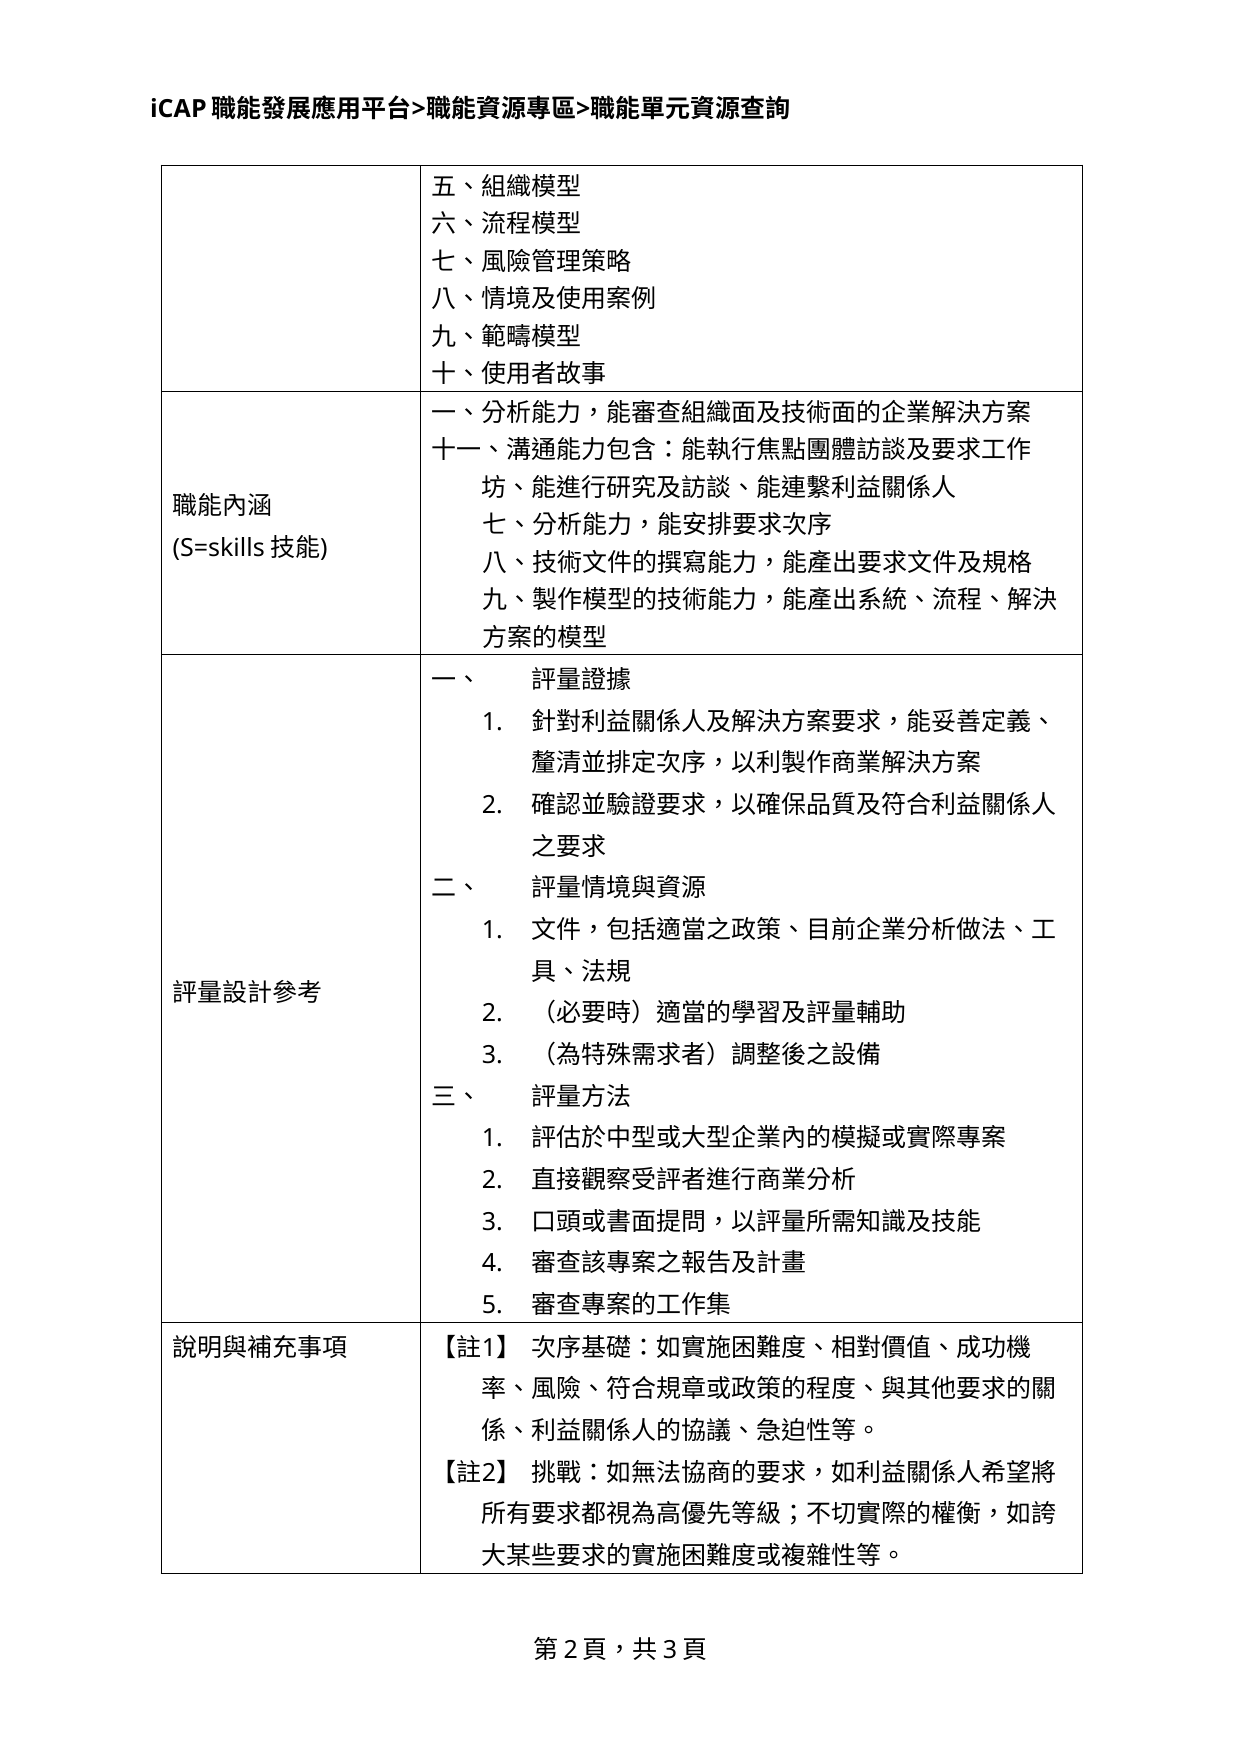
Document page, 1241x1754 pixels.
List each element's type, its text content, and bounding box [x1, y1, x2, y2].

table_cell 評量設計參考 [162, 655, 420, 1322]
table_cell [162, 166, 420, 391]
table_cell 職能內涵 (S=skills技能) [162, 392, 420, 654]
table_cell 分析能力，能審查組織面及技術面的企業解決方案 溝通能力包含：能執行焦點團體訪談及要求工作坊、能進行研究及訪談、能連繫利益關係人 分析能力，能安排要求次序 技術文件的撰寫能力，能產出要求文件及規格 製作模型的技術能力，能產出系統、流程、解決方案的模型 [421, 392, 1082, 654]
table_cell 說明與補充事項 [162, 1323, 420, 1573]
table_cell 次序基礎：如實施困難度、相對價值、成功機率、風險、符合規章或政策的程度、與其他要求的關係、利益關係人的協議、急迫性等。 挑戰：如無法協商的要求，如利益關係人希望將所有要求都視為高優先等級；不切實際的權衡，如誇大某些要求的實施困難度或複雜性等。 適當程度的決定因素：如正採用的方法、適合對象的抽象程度等。 適當模型：如資料流程圖、資料模型、功能分解、組織模型、流程模型、情境及使用案例、範疇模型、使用者故事等。 業務限制：如組織限制、預算限制、可用資源的數量限制、因專案團隊及利益關係人能力而導致的限制、範疇限制、時間限制等。 技術限制：如必須使用的應用軟體、可能影響解決方案設計之架構決定（程式發展語言、硬軟體平台、必須使用的應用軟體、限制，如資源使用、訊息規模及時間、軟體規模、檔案紀錄、資料元素的最大數量及規模）、必須遵守的企業架構標準等。 要求特性之品質：如連貫性、完整性、一致性、正確性、可行性、可修改、可測試、清晰等。 [421, 1323, 1082, 1573]
table_cell 評量證據 針對利益關係人及解決方案要求，能妥善定義、釐清並排定次序，以利製作商業解決方案 確認並驗證要求，以確保品質及符合利益關係人之要求 評量情境與資源 文件，包括適當之政策、目前企業分析做法、工具、法規 （必要時）適當的學習及評量輔助 （為特殊需求者）調整後之設備 評量方法 評估於中型或大型企業內的模擬或實際專案 直接觀察受評者進行商業分析 口頭或書面提問，以評量所需知識及技能 審查該專案之報告及計畫 審查專案的工作集 [421, 655, 1082, 1322]
table_cell 商業規則分析 資料流程圖 資料模型 功能分解 組織模型 流程模型 風險管理策略 情境及使用案例 範疇模型 使用者故事 [421, 166, 1082, 391]
